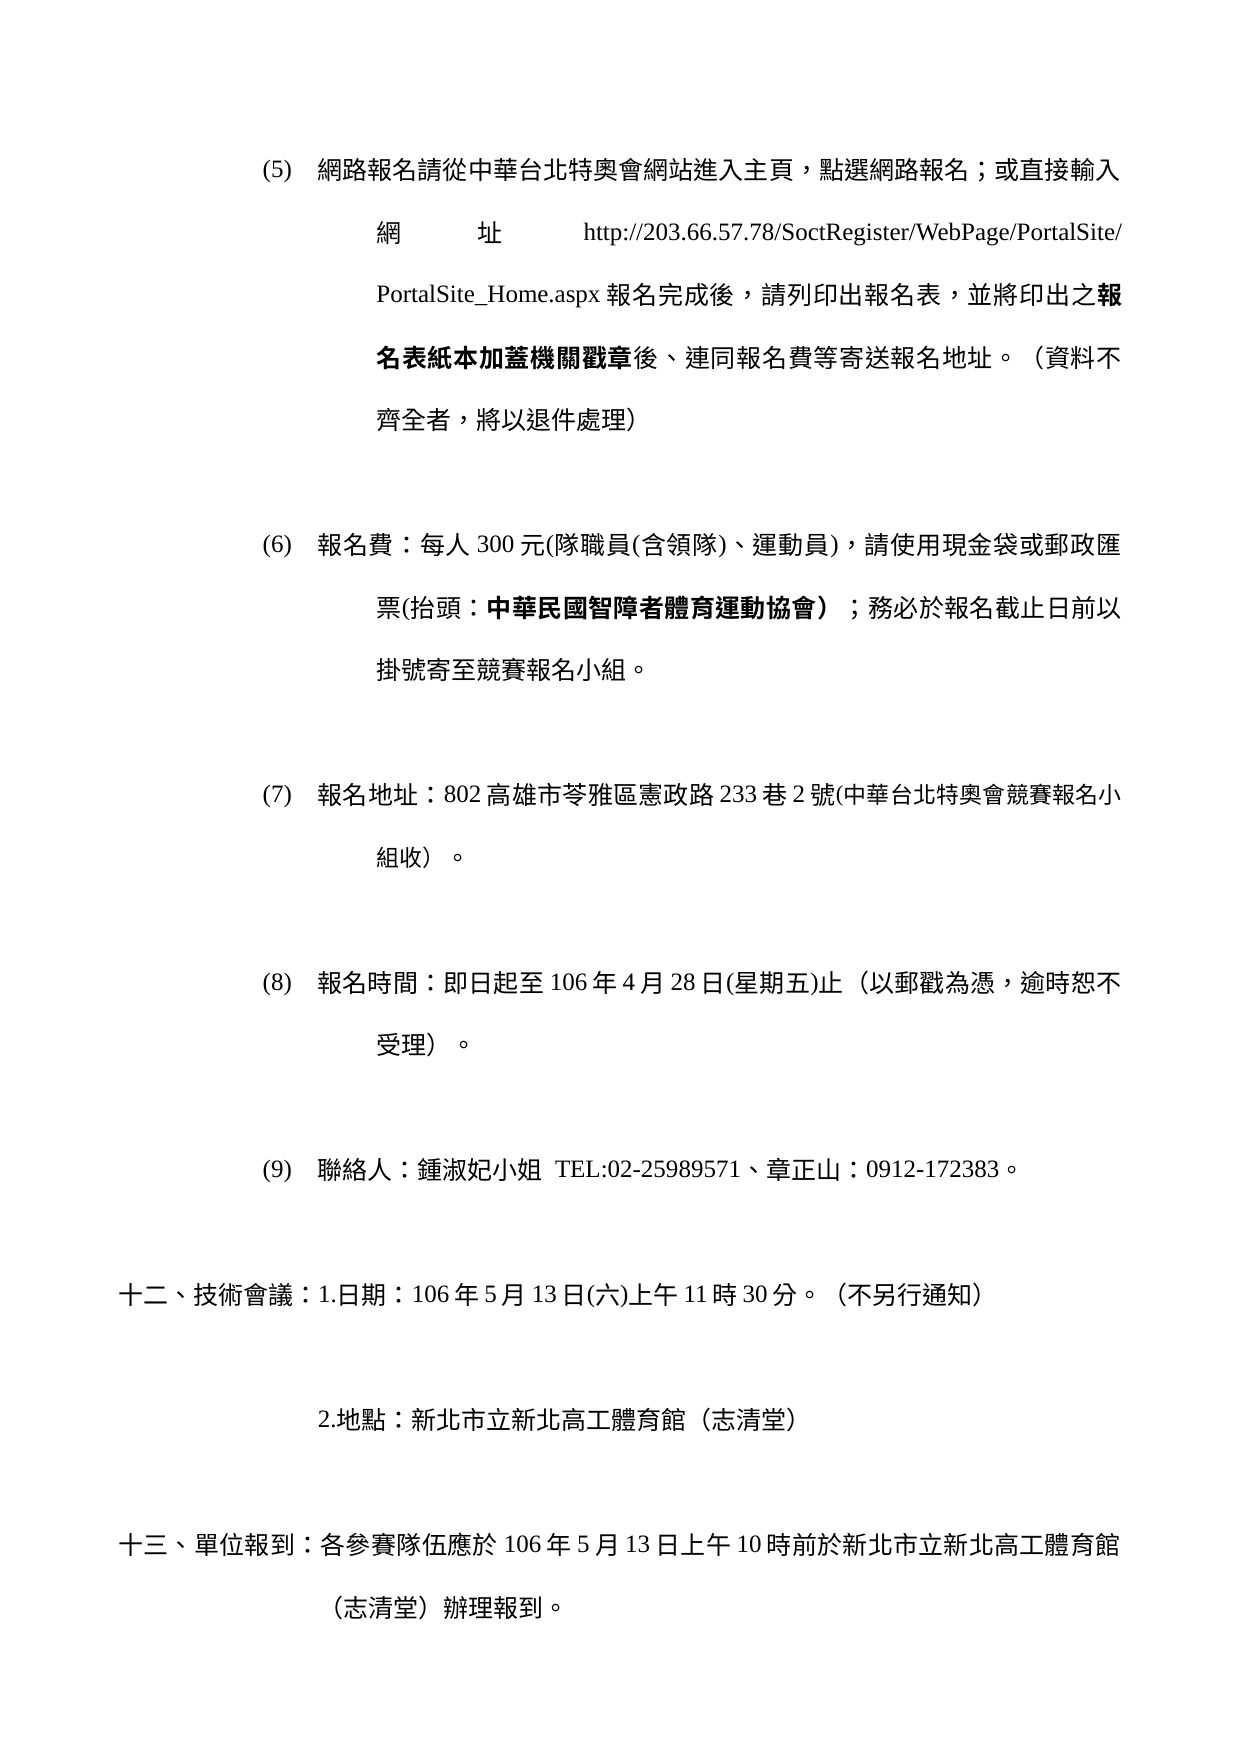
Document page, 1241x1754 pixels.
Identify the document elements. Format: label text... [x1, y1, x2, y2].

list 報名時間：即日起至106年4月28日(星期五)止（以郵戳為憑，逾時恕不受理）。 [262, 939, 1122, 1064]
text 十二、技術會議：1.日期：106年5月13日(六)上午11時30分。（不另行通知） [118, 1252, 1122, 1314]
list 聯絡人：鍾淑妃小姐 TEL:02-25989571、章正山：0912-172383。 [262, 1127, 1122, 1189]
list 報名費：每人300元(隊職員(含領隊)、運動員)，請使用現金袋或郵政匯票(抬頭：中華民國智障者體育運動協會）；務必於報名截止日前以掛號寄至競賽報名小組。 [262, 502, 1122, 689]
list 報名地址：802高雄市苓雅區憲政路233巷2號(中華台北特奧會競賽報名小組收）。 [262, 752, 1122, 877]
list 網路報名請從中華台北特奧會網站進入主頁，點選網路報名；或直接輸入網址http://203.66.57.78/SoctRegister/WebPage/PortalSite/PortalSite_Home.aspx報名完成後，請列印出報名表，並將印出之報名表紙本加蓋機關戳章後、連同報名費等寄送報名地址。（資料不齊全者，將以退件處理） [262, 127, 1122, 439]
text 十三、單位報到：各參賽隊伍應於106年5月13日上午10時前於新北市立新北高工體育館（志清堂）辦理報到。 [118, 1502, 1122, 1627]
text 2.地點：新北市立新北高工體育館（志清堂） [318, 1377, 1122, 1439]
